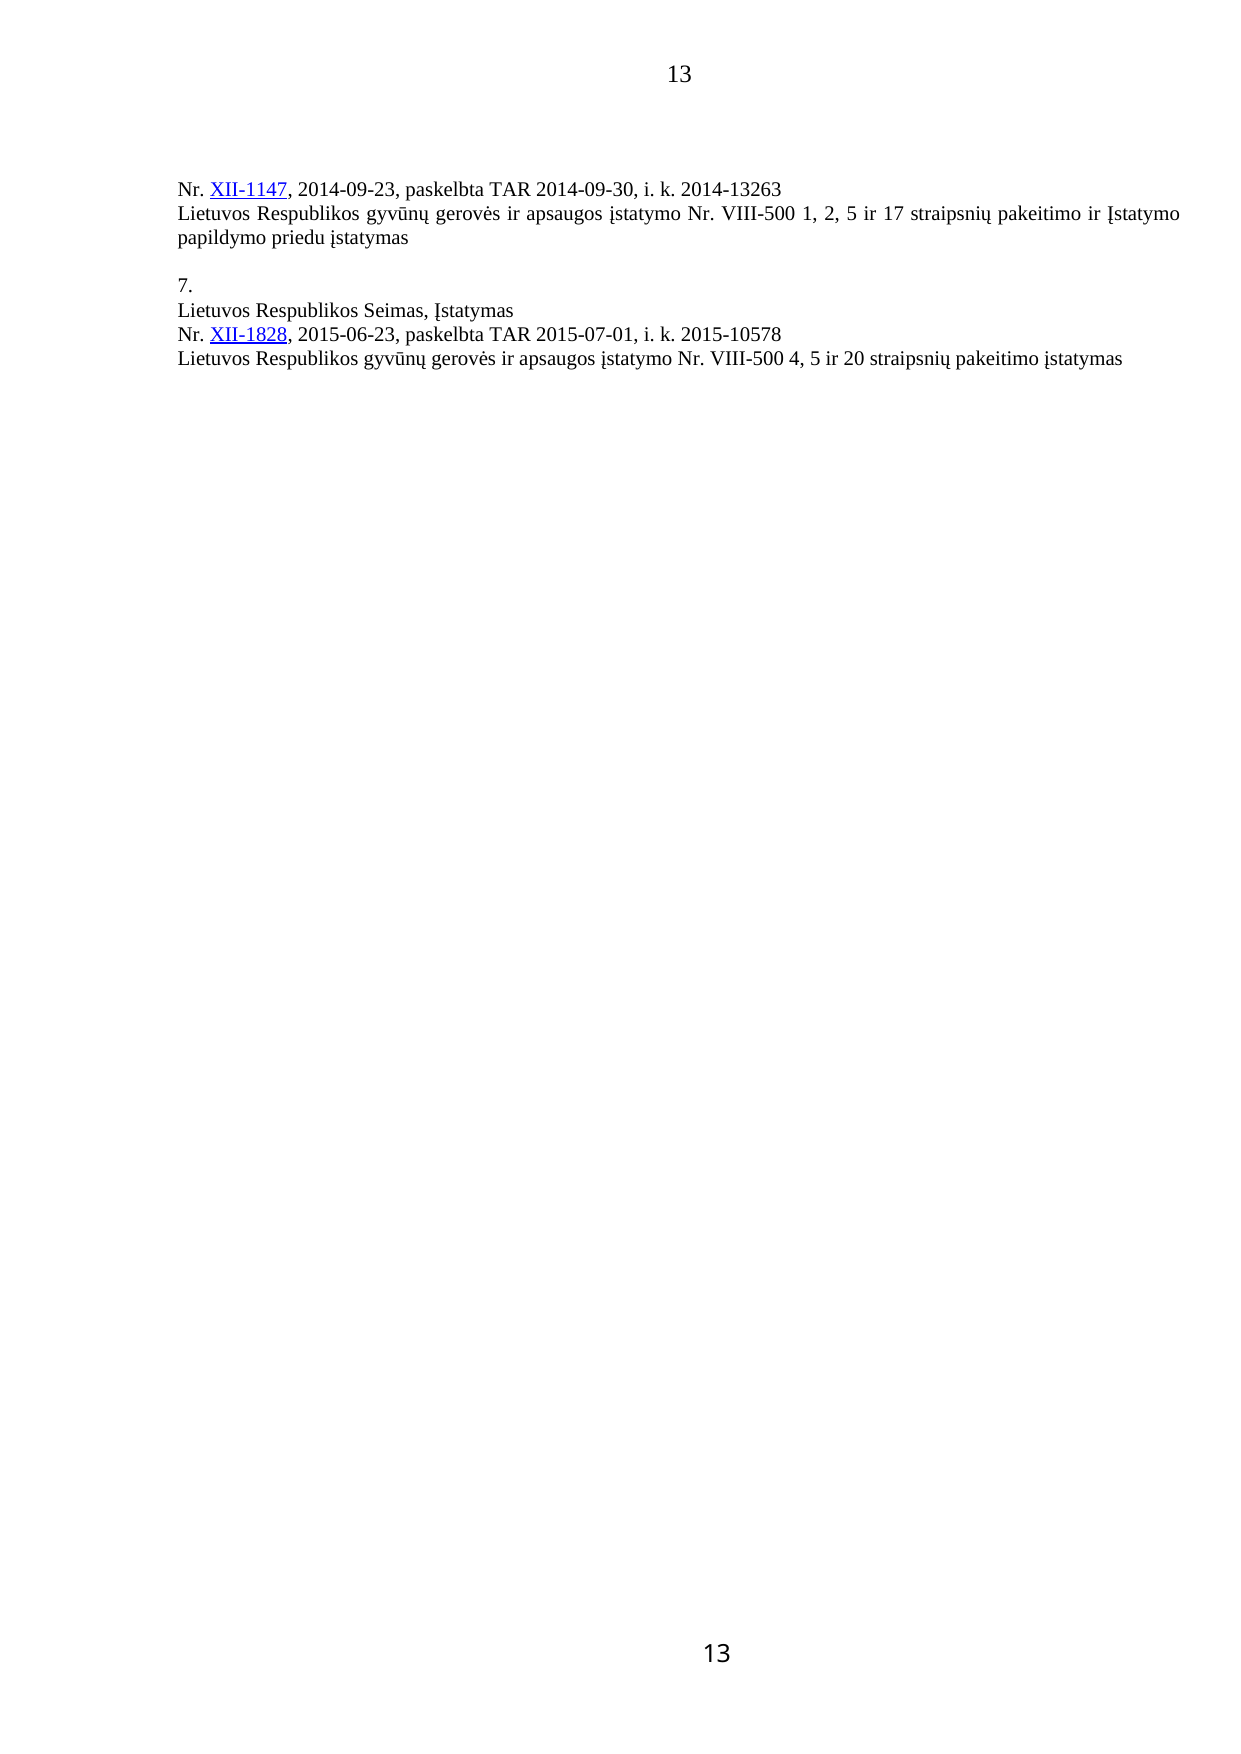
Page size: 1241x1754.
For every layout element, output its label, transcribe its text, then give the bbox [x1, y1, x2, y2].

text Nr. XII-1147, 2014-09-23, paskelbta TAR 2014-09-30, i. k. 2014-13263 [177, 177, 1181, 201]
text 7. [177, 273, 1181, 297]
text Nr. XII-1828, 2015-06-23, paskelbta TAR 2015-07-01, i. k. 2015-10578 [177, 322, 1181, 346]
text Lietuvos Respublikos Seimas, Įstatymas [177, 297, 1181, 322]
text Lietuvos Respublikos gyvūnų gerovės ir apsaugos įstatymo Nr. VIII-500 1, 2, 5 ir 17 straipsnių pakeitimo ir Įstatymo papildymo priedu įstatymas [177, 201, 1181, 249]
text Lietuvos Respublikos gyvūnų gerovės ir apsaugos įstatymo Nr. VIII-500 4, 5 ir 20 straipsnių pakeitimo įstatymas [177, 346, 1181, 370]
